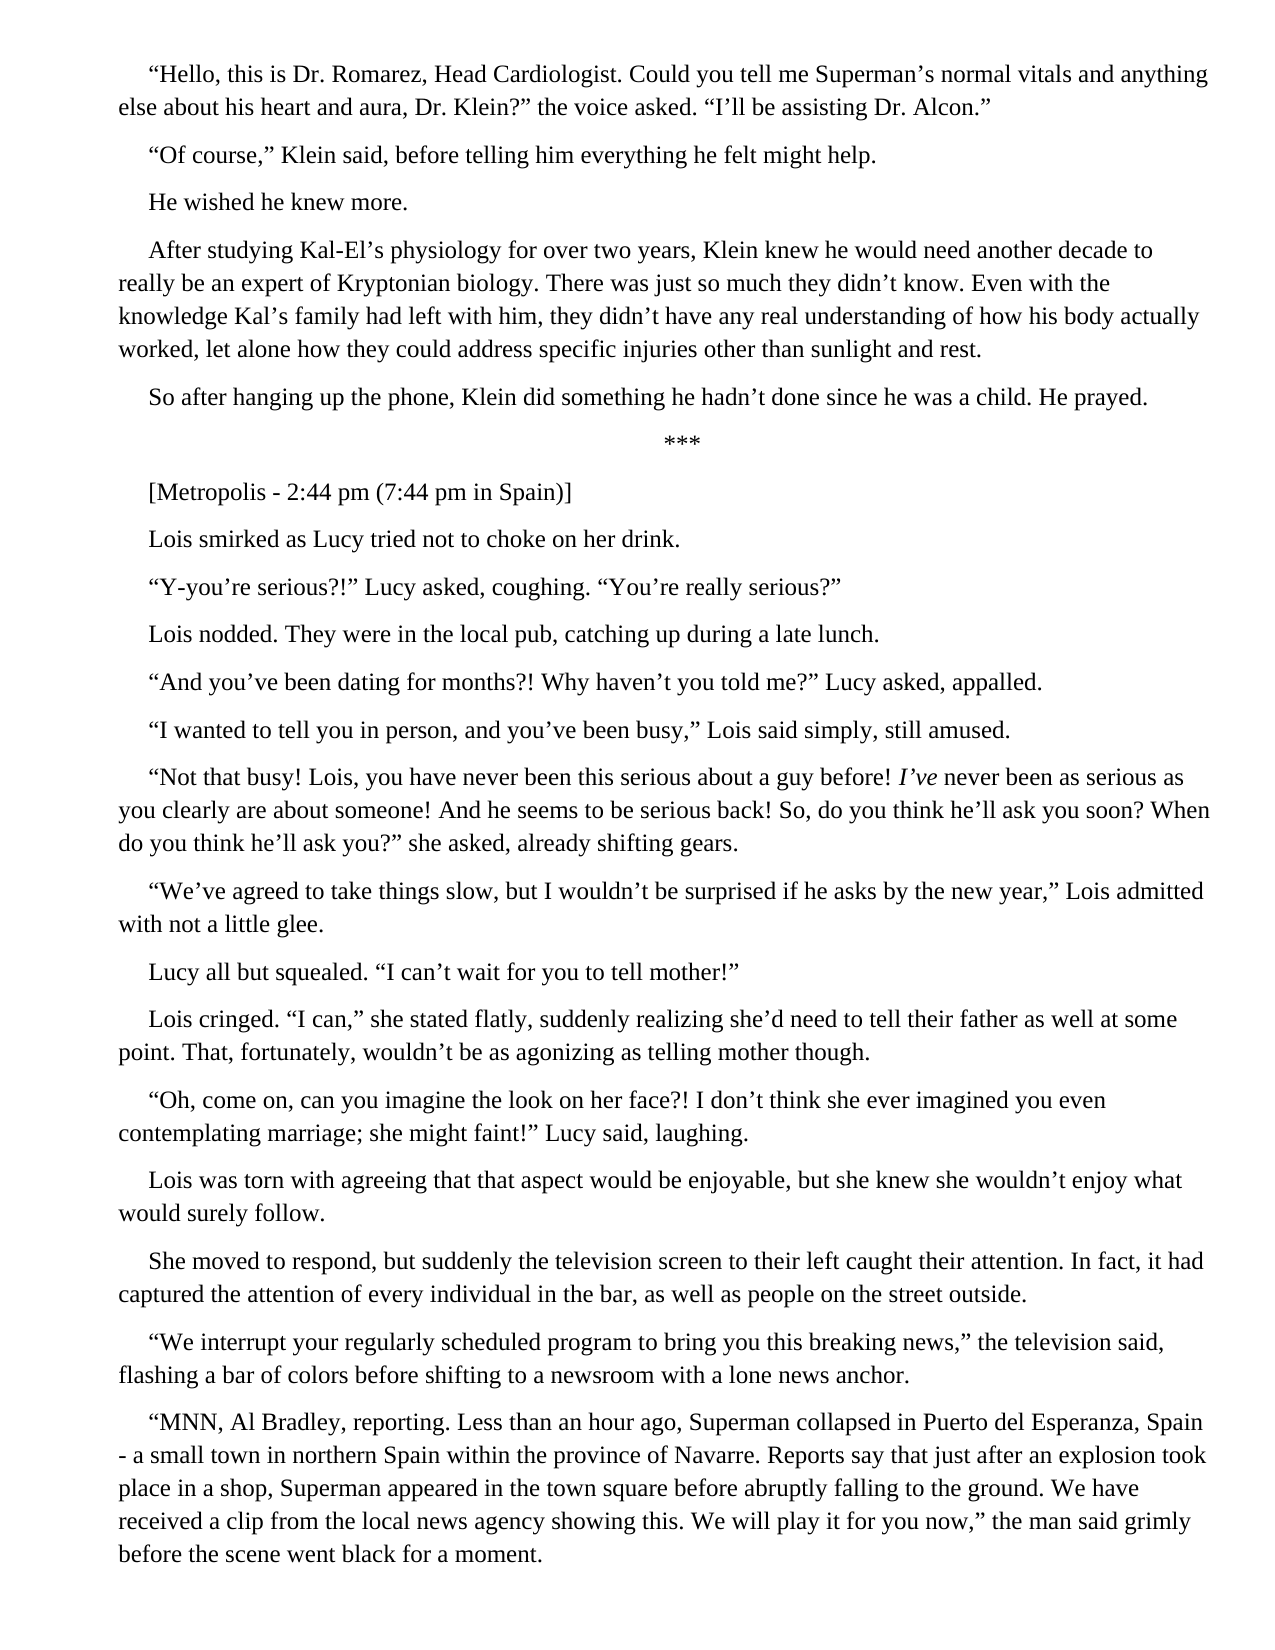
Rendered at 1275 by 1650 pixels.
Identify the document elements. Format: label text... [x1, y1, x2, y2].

text Lucy all but squealed. “I can’t wait for you to tell mother!” [118, 957, 1216, 985]
text “Hello, this is Dr. Romarez, Head Cardiologist. Could you tell me Superman’s normal vitals and anything else about his heart and aura, Dr. Klein?” the voice asked. “I’ll be assisting Dr. Alcon.” [118, 59, 1216, 121]
text “Not that busy! Lois, you have never been this serious about a guy before! I’ve never been as serious as you clearly are about someone! And he seems to be serious back! So, do you think he’ll ask you soon? When do you think he’ll ask you?” she asked, already shifting gears. [118, 762, 1216, 857]
text *** [118, 429, 1216, 458]
text Lois nodded. They were in the local pub, catching up during a late lunch. [118, 619, 1216, 648]
text After studying Kal-El’s physiology for over two years, Klein knew he would need another decade to really be an expert of Kryptonian biology. There was just so much they didn’t know. Even with the knowledge Kal’s family had left with him, they didn’t have any real understanding of how his body actually worked, let alone how they could address specific injuries other than sunlight and rest. [118, 235, 1216, 363]
text Lois was torn with agreeing that that aspect would be enjoyable, but she knew she wouldn’t enjoy what would surely follow. [118, 1166, 1216, 1227]
text She moved to respond, but suddenly the television screen to their left caught their attention. In fact, it had captured the attention of every individual in the bar, as well as people on the street outside. [118, 1246, 1216, 1308]
text “And you’ve been dating for months?! Why haven’t you told me?” Lucy asked, appalled. [118, 667, 1216, 696]
text “Y-you’re serious?!” Lucy asked, coughing. “You’re really serious?” [118, 572, 1216, 601]
text [Metropolis - 2:44 pm (7:44 pm in Spain)] [118, 477, 1216, 506]
text So after hanging up the phone, Klein did something he hadn’t done since he was a child. He prayed. [118, 382, 1216, 410]
text Lois cringed. “I can,” she stated flatly, suddenly realizing she’d need to tell their father as well at some point. That, fortunately, wouldn’t be as agonizing as telling mother though. [118, 1004, 1216, 1066]
text “I wanted to tell you in person, and you’ve been busy,” Lois said simply, still amused. [118, 715, 1216, 743]
text “MNN, Al Bradley, reporting. Less than an hour ago, Superman collapsed in Puerto del Esperanza, Spain - a small town in northern Spain within the province of Navarre. Reports say that just after an explosion took place in a shop, Superman appeared in the town square before abruptly falling to the ground. We have received a clip from the local news agency showing this. We will play it for you now,” the man said grimly before the scene went black for a moment. [118, 1407, 1216, 1568]
text “Of course,” Klein said, before telling him everything he felt might help. [118, 140, 1216, 168]
text He wished he knew more. [118, 187, 1216, 216]
text Lois smirked as Lucy tried not to choke on her drink. [118, 524, 1216, 553]
text “We’ve agreed to take things slow, but I wouldn’t be surprised if he asks by the new year,” Lois admitted with not a little glee. [118, 876, 1216, 938]
text “Oh, come on, can you imagine the look on her face?! I don’t think she ever imagined you even contemplating marriage; she might faint!” Lucy said, laughing. [118, 1085, 1216, 1147]
text “We interrupt your regularly scheduled program to bring you this breaking news,” the television said, flashing a bar of colors before shifting to a newsroom with a lone news anchor. [118, 1327, 1216, 1388]
